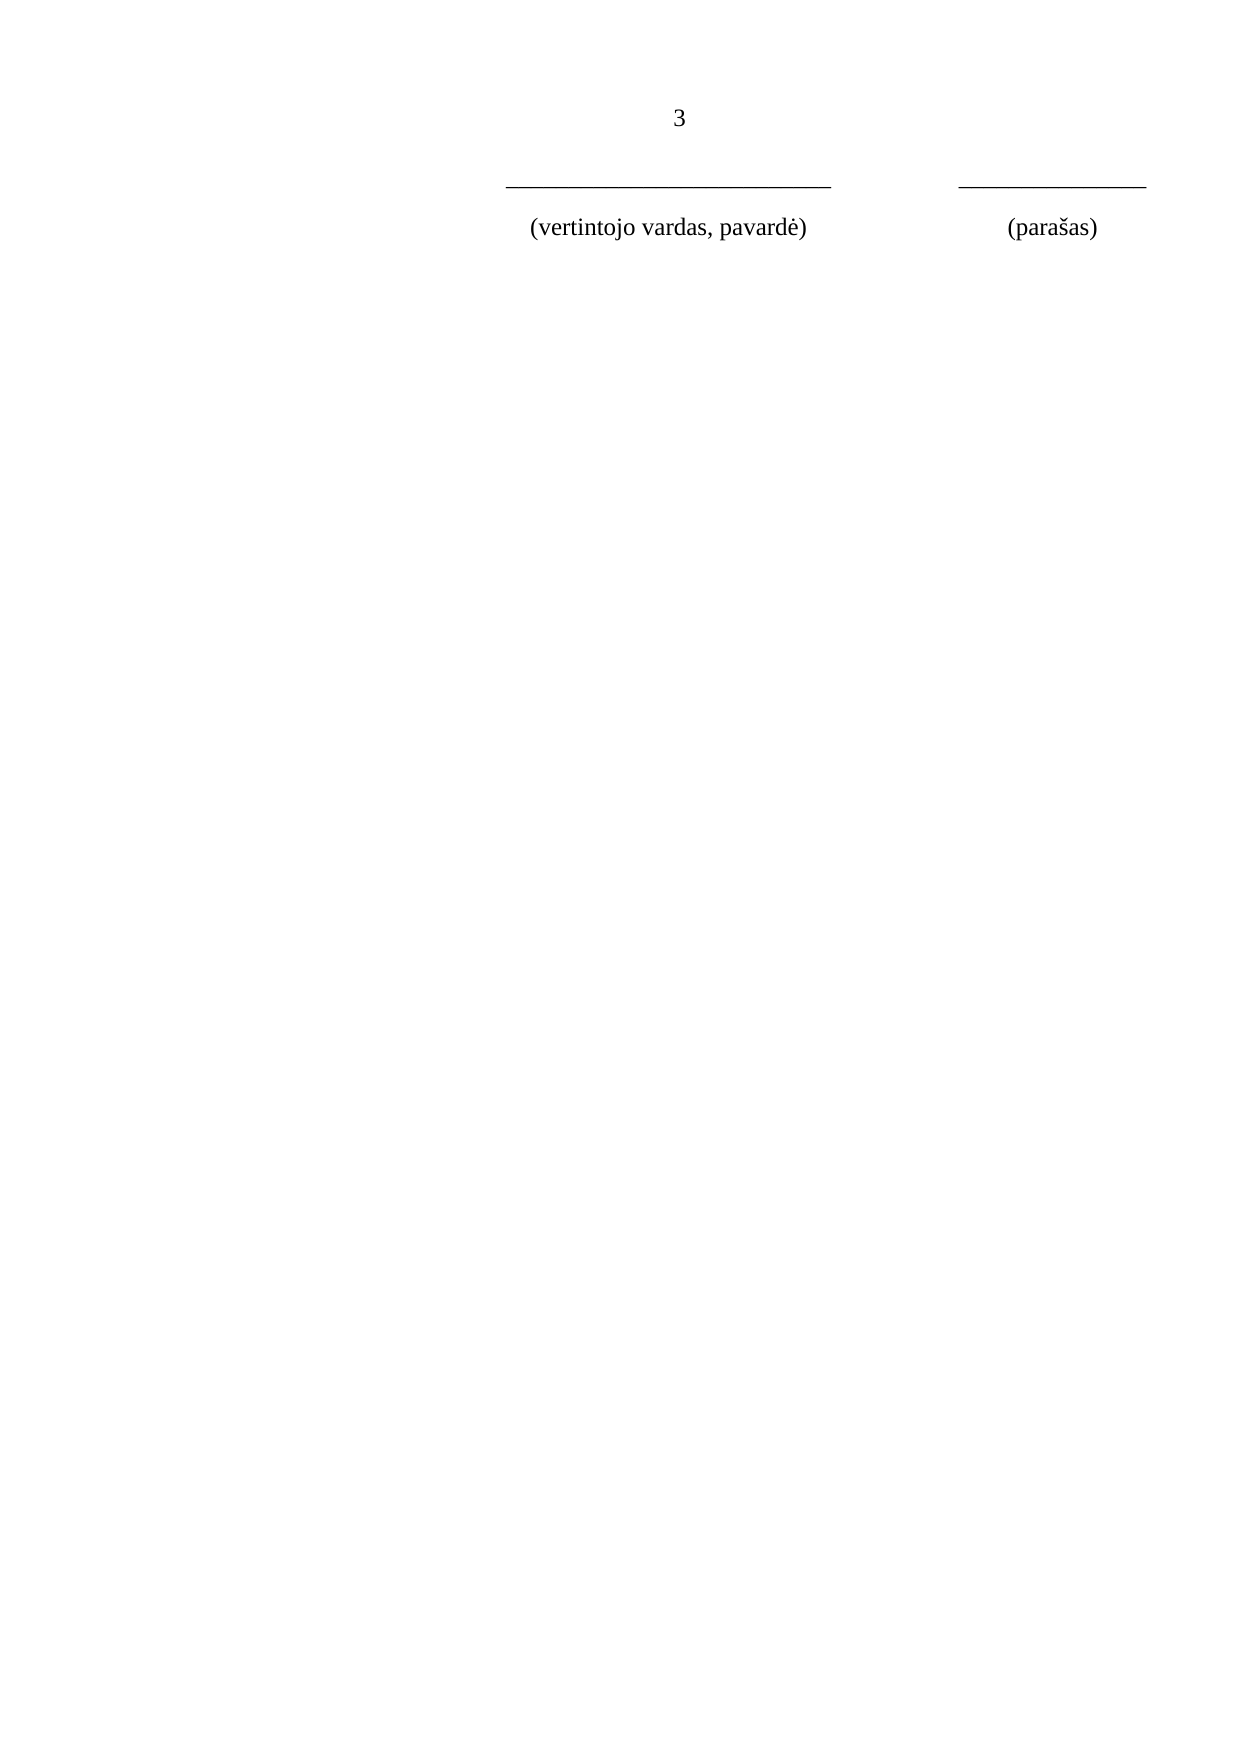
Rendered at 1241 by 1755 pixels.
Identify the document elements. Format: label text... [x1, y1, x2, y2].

table_cell __________________________ (vertintojo vardas, pavardė) [469, 161, 868, 241]
table_cell _______________ (parašas) [868, 161, 1237, 241]
table_cell [174, 161, 469, 241]
